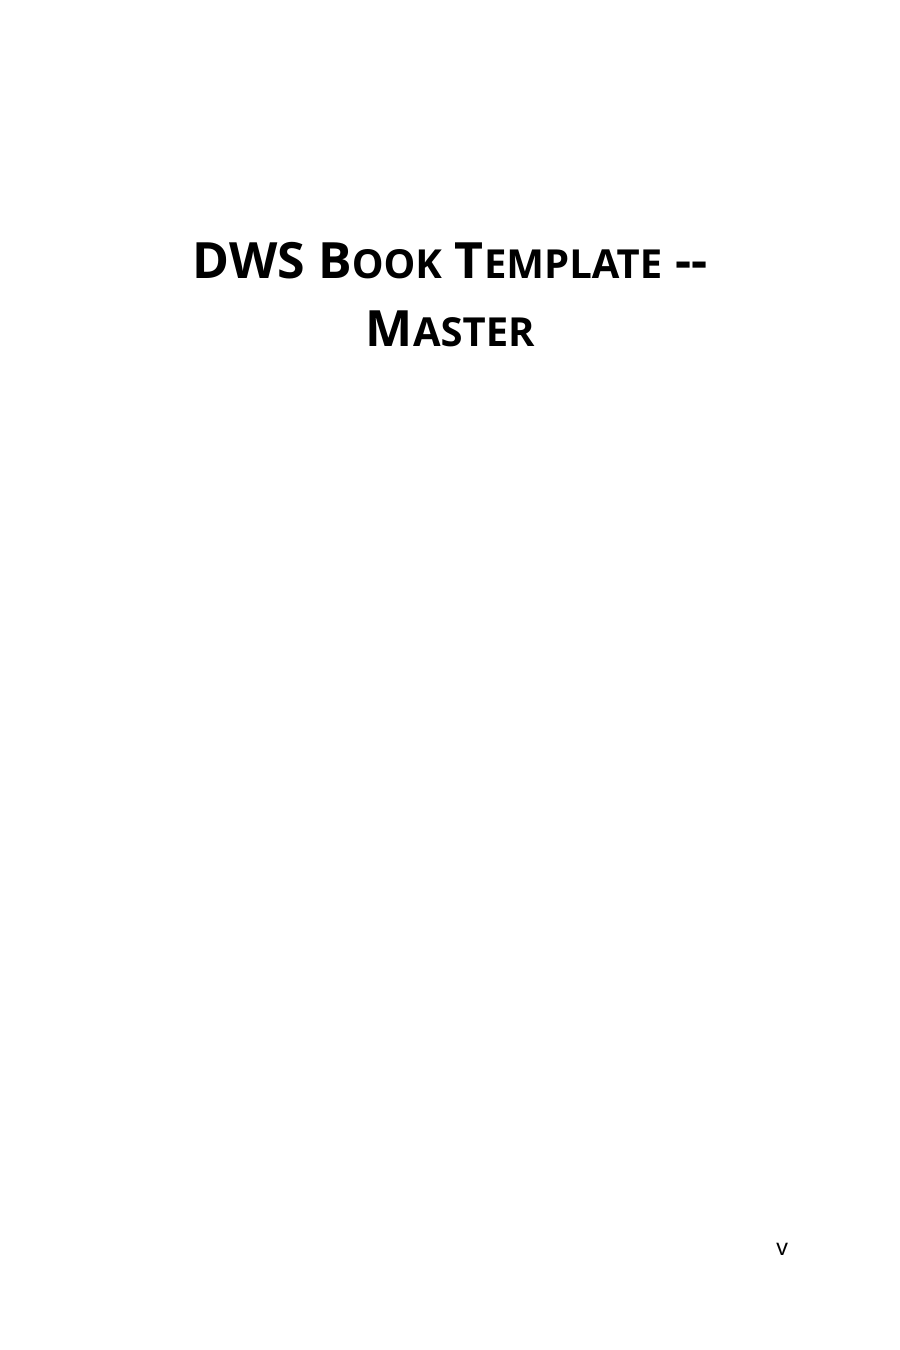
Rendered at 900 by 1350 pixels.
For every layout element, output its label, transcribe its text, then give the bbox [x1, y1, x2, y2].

title DWS Book Template -- Master [112, 225, 787, 361]
